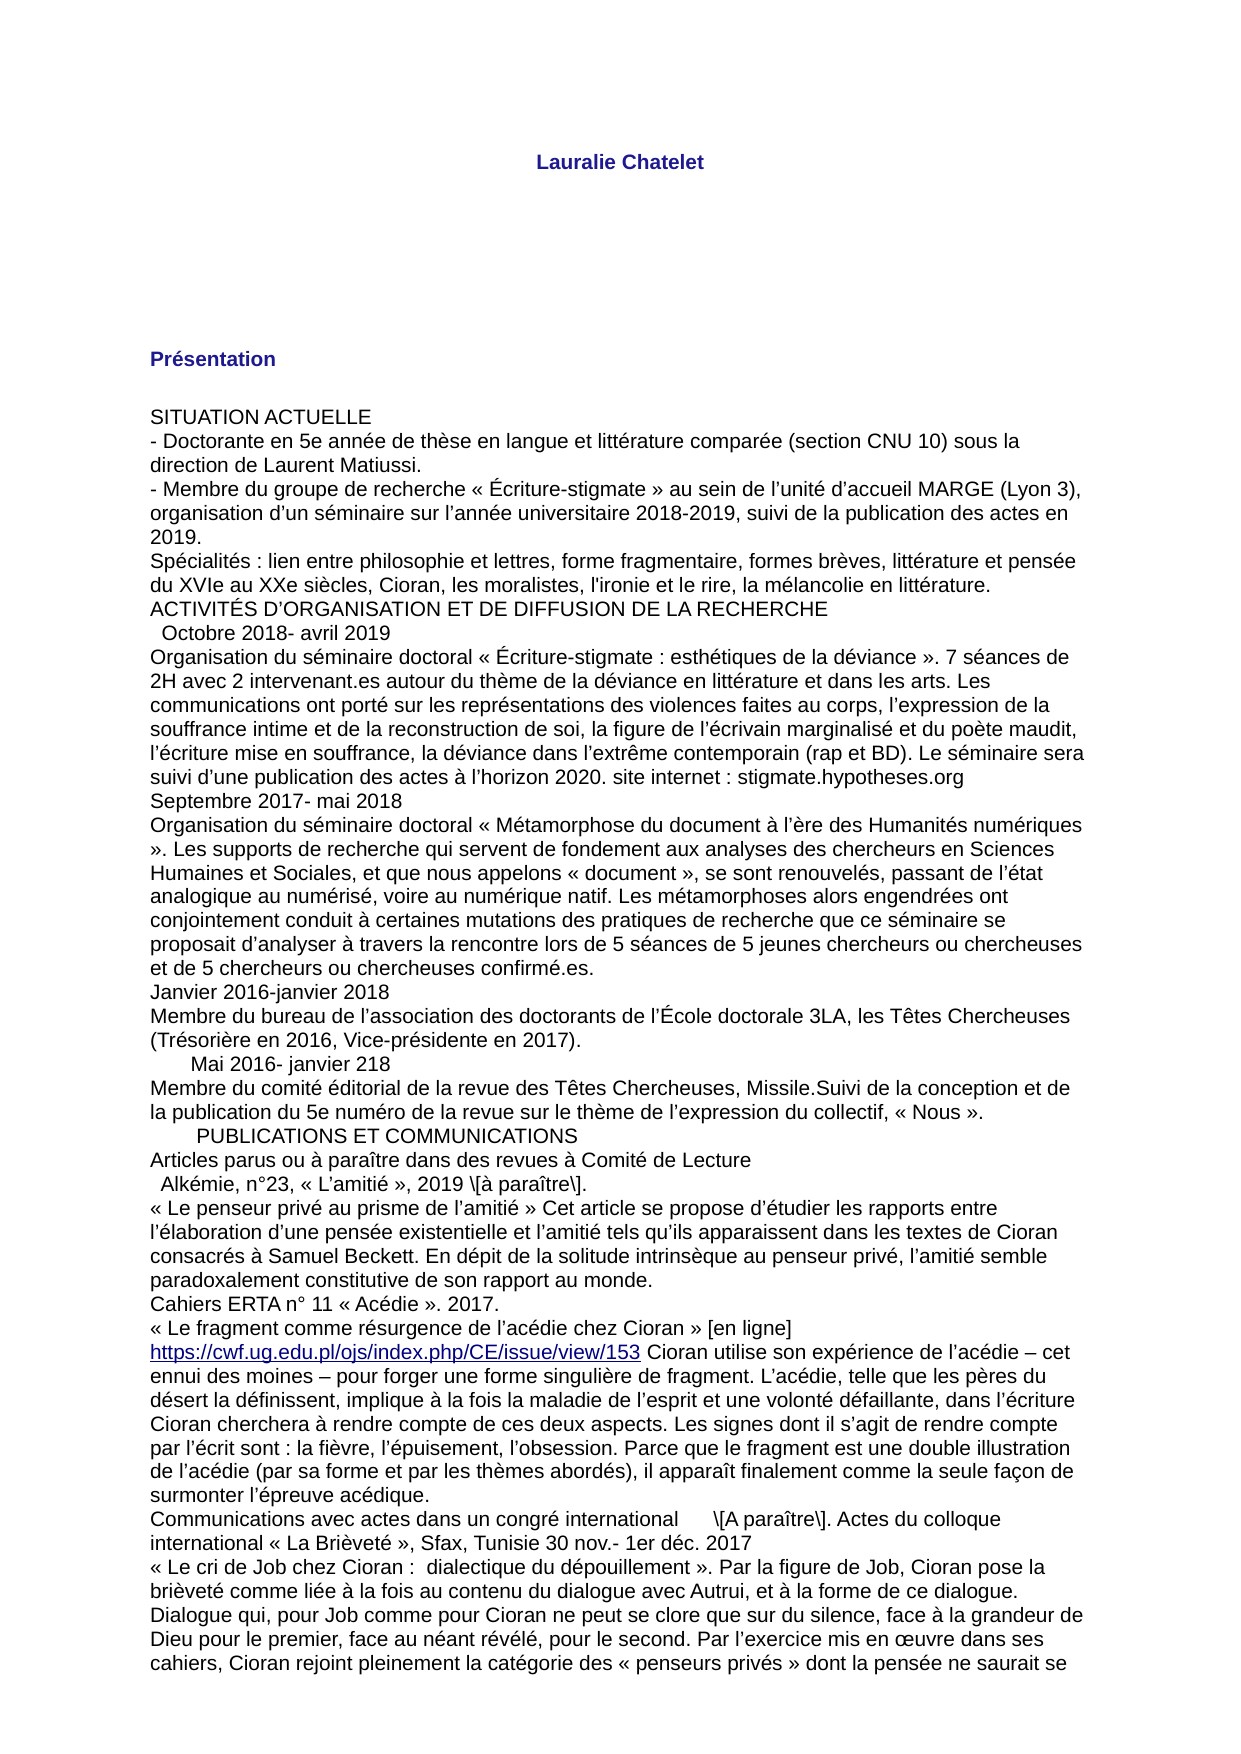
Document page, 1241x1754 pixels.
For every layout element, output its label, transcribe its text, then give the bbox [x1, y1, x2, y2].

text PUBLICATIONS ET COMMUNICATIONS [150, 1124, 1090, 1148]
text Spécialités : lien entre philosophie et lettres, forme fragmentaire, formes brèves, littérature et pensée du XVIe au XXe siècles, Cioran, les moralistes, l'ironie et le rire, la mélancolie en littérature. [150, 549, 1090, 597]
text Octobre 2018- avril 2019 [150, 621, 1090, 645]
text Septembre 2017- mai 2018 [150, 788, 1090, 812]
text « Le penseur privé au prisme de l’amitié » Cet article se propose d’étudier les rapports entre l’élaboration d’une pensée existentielle et l’amitié tels qu’ils apparaissent dans les textes de Cioran consacrés à Samuel Beckett. En dépit de la solitude intrinsèque au penseur privé, l’amitié semble paradoxalement constitutive de son rapport au monde. [150, 1196, 1090, 1292]
text « Le fragment comme résurgence de l’acédie chez Cioran » [en ligne] https://cwf.ug.edu.pl/ojs/index.php/CE/issue/view/153 Cioran utilise son expérience de l’acédie – cet ennui des moines – pour forger une forme singulière de fragment. L’acédie, telle que les pères du désert la définissent, implique à la fois la maladie de l’esprit et une volonté défaillante, dans l’écriture Cioran cherchera à rendre compte de ces deux aspects. Les signes dont il s’agit de rendre compte par l’écrit sont : la fièvre, l’épuisement, l’obsession. Parce que le fragment est une double illustration de l’acédie (par sa forme et par les thèmes abordés), il apparaît finalement comme la seule façon de surmonter l’épreuve acédique. [150, 1316, 1090, 1507]
text Cahiers ERTA n° 11 « Acédie ». 2017. [150, 1292, 1090, 1316]
text Organisation du séminaire doctoral « Écriture-stigmate : esthétiques de la déviance ». 7 séances de 2H avec 2 intervenant.es autour du thème de la déviance en littérature et dans les arts. Les communications ont porté sur les représentations des violences faites au corps, l’expression de la souffrance intime et de la reconstruction de soi, la figure de l’écrivain marginalisé et du poète maudit, l’écriture mise en souffrance, la déviance dans l’extrême contemporain (rap et BD). Le séminaire sera suivi d’une publication des actes à l’horizon 2020. site internet : stigmate.hypotheses.org [150, 645, 1090, 788]
text Organisation du séminaire doctoral « Métamorphose du document à l’ère des Humanités numériques ». Les supports de recherche qui servent de fondement aux analyses des chercheurs en Sciences Humaines et Sociales, et que nous appelons « document », se sont renouvelés, passant de l’état analogique au numérisé, voire au numérique natif. Les métamorphoses alors engendrées ont conjointement conduit à certaines mutations des pratiques de recherche que ce séminaire se proposait d’analyser à travers la rencontre lors de 5 séances de 5 jeunes chercheurs ou chercheuses et de 5 chercheurs ou chercheuses confirmé.es. [150, 812, 1090, 980]
text Alkémie, n°23, « L’amitié », 2019 \[à paraître\]. [150, 1172, 1090, 1196]
text ACTIVITÉS D’ORGANISATION ET DE DIFFUSION DE LA RECHERCHE [150, 597, 1090, 621]
text - Doctorante en 5e année de thèse en langue et littérature comparée (section CNU 10) sous la direction de Laurent Matiussi. [150, 429, 1090, 477]
subtitle Lauralie Chatelet [150, 150, 1090, 174]
text Membre du comité éditorial de la revue des Têtes Chercheuses, Missile.Suivi de la conception et de la publication du 5e numéro de la revue sur le thème de l’expression du collectif, « Nous ». [150, 1076, 1090, 1124]
subtitle Présentation [150, 347, 1090, 371]
text SITUATION ACTUELLE [150, 405, 1090, 429]
text Mai 2016- janvier 218 [150, 1052, 1090, 1076]
text Membre du bureau de l’association des doctorants de l’École doctorale 3LA, les Têtes Chercheuses (Trésorière en 2016, Vice-présidente en 2017). [150, 1004, 1090, 1052]
text - Membre du groupe de recherche « Écriture-stigmate » au sein de l’unité d’accueil MARGE (Lyon 3), organisation d’un séminaire sur l’année universitaire 2018-2019, suivi de la publication des actes en 2019. [150, 477, 1090, 549]
text Communications avec actes dans un congré international \[A paraître\]. Actes du colloque international « La Brièveté », Sfax, Tunisie 30 nov.- 1er déc. 2017 [150, 1507, 1090, 1555]
text Articles parus ou à paraître dans des revues à Comité de Lecture [150, 1148, 1090, 1172]
text « Le cri de Job chez Cioran : dialectique du dépouillement ». Par la figure de Job, Cioran pose la brièveté comme liée à la fois au contenu du dialogue avec Autrui, et à la forme de ce dialogue. Dialogue qui, pour Job comme pour Cioran ne peut se clore que sur du silence, face à la grandeur de Dieu pour le premier, face au néant révélé, pour le second. Par l’exercice mis en œuvre dans ses cahiers, Cioran rejoint pleinement la catégorie des « penseurs privés » dont la pensée ne saurait se [150, 1555, 1090, 1675]
text Janvier 2016-janvier 2018 [150, 980, 1090, 1004]
